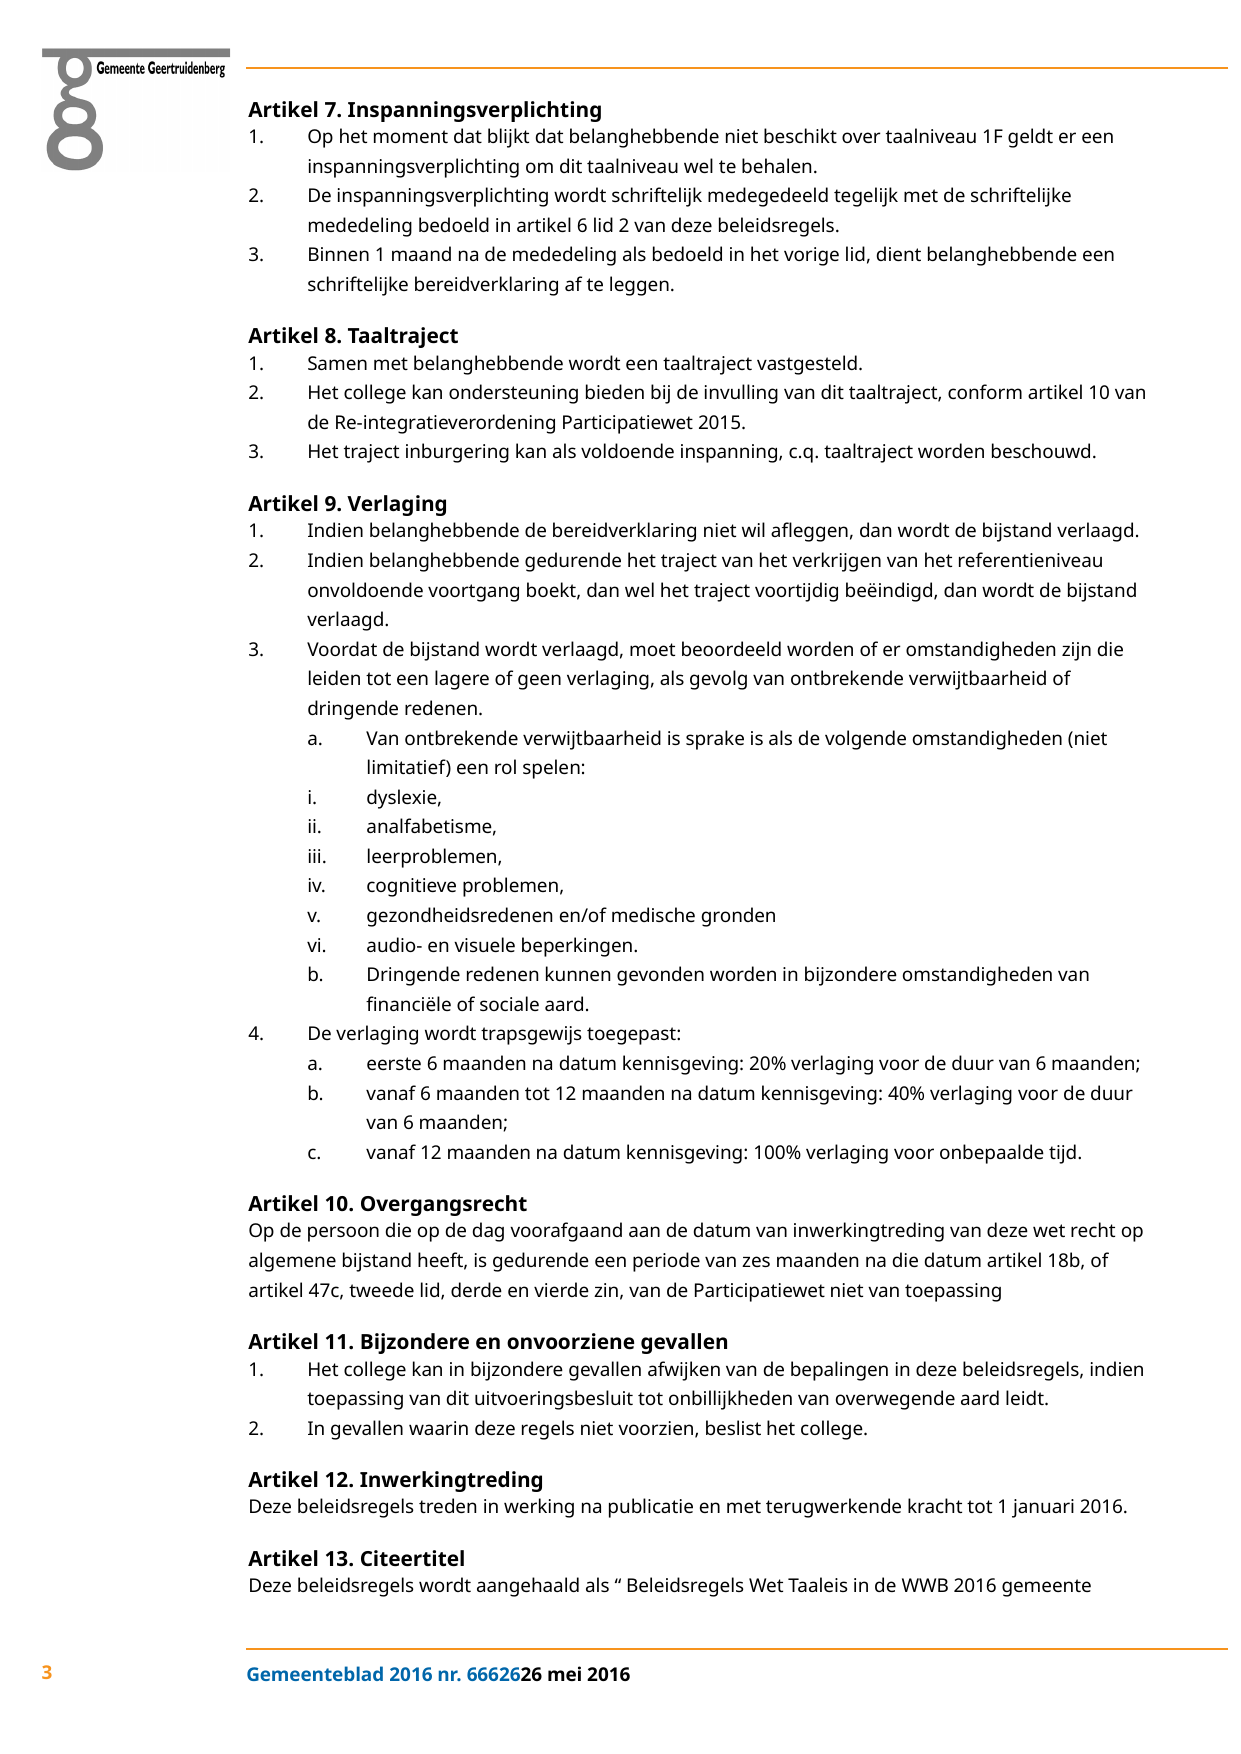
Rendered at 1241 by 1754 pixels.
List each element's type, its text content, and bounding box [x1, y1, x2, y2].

text Op de persoon die op de dag voorafgaand aan de datum van inwerkingtreding van deze wet recht op algemene bijstand heeft, is gedurende een periode van zes maanden na die datum artikel 18b, of artikel 47c, tweede lid, derde en vierde zin, van de Participatiewet niet van toepassing [248, 1218, 1152, 1303]
text Artikel 9. Verlaging [248, 489, 1152, 518]
list vanaf 12 maanden na datum kennisgeving: 100% verlaging voor onbepaalde tijd. [307, 1139, 1152, 1164]
text Artikel 7. Inspanningsverplichting [248, 95, 1152, 123]
text Deze beleidsregels wordt aangehaald als “ Beleidsregels Wet Taaleis in de WWB 2016 gemeente [248, 1573, 1152, 1598]
list cognitieve problemen, [307, 873, 1152, 898]
text Artikel 10. Overgangsrecht [248, 1189, 1152, 1218]
list Binnen 1 maand na de mededeling als bedoeld in het vorige lid, dient belanghebbende een schriftelijke bereidverklaring af te leggen. [248, 242, 1152, 297]
picture [41, 47, 231, 172]
list Samen met belanghebbende wordt een taaltraject vastgesteld. [248, 350, 1152, 376]
list audio- en visuele beperkingen. [307, 932, 1152, 957]
text Artikel 12. Inwerkingtreding [248, 1465, 1152, 1494]
list De verlaging wordt trapsgewijs toegepast: [248, 1021, 1152, 1046]
list gezondheidsredenen en/of medische gronden [307, 902, 1152, 928]
list leerproblemen, [307, 843, 1152, 869]
list analfabetisme, [307, 813, 1152, 839]
text Artikel 11. Bijzondere en onvoorziene gevallen [248, 1327, 1152, 1356]
text Deze beleidsregels treden in werking na publicatie en met terugwerkende kracht tot 1 januari 2016. [248, 1494, 1152, 1519]
list eerste 6 maanden na datum kennisgeving: 20% verlaging voor de duur van 6 maanden; [307, 1050, 1152, 1076]
list Van ontbrekende verwijtbaarheid is sprake is als de volgende omstandigheden (niet limitatief) een rol spelen: [307, 725, 1152, 780]
list Het traject inburgering kan als voldoende inspanning, c.q. taaltraject worden beschouwd. [248, 439, 1152, 464]
text Artikel 13. Citeertitel [248, 1544, 1152, 1573]
list Het college kan ondersteuning bieden bij de invulling van dit taaltraject, conform artikel 10 van de Re-integratieverordening Participatiewet 2015. [248, 379, 1152, 435]
list vanaf 6 maanden tot 12 maanden na datum kennisgeving: 40% verlaging voor de duur van 6 maanden; [307, 1080, 1152, 1135]
list Dringende redenen kunnen gevonden worden in bijzondere omstandigheden van financiële of sociale aard. [307, 961, 1152, 1017]
list dyslexie, [307, 784, 1152, 809]
list Indien belanghebbende de bereidverklaring niet wil afleggen, dan wordt de bijstand verlaagd. [248, 518, 1152, 543]
list Voordat de bijstand wordt verlaagd, moet beoordeeld worden of er omstandigheden zijn die leiden tot een lagere of geen verlaging, als gevolg van ontbrekende verwijtbaarheid of dringende redenen. [248, 636, 1152, 721]
list Op het moment dat blijkt dat belanghebbende niet beschikt over taalniveau 1F geldt er een inspanningsverplichting om dit taalniveau wel te behalen. [248, 123, 1152, 178]
list Indien belanghebbende gedurende het traject van het verkrijgen van het referentieniveau onvoldoende voortgang boekt, dan wel het traject voortijdig beëindigd, dan wordt de bijstand verlaagd. [248, 547, 1152, 632]
list In gevallen waarin deze regels niet voorzien, beslist het college. [248, 1415, 1152, 1441]
list Het college kan in bijzondere gevallen afwijken van de bepalingen in deze beleidsregels, indien toepassing van dit uitvoeringsbesluit tot onbillijkheden van overwegende aard leidt. [248, 1356, 1152, 1411]
list De inspanningsverplichting wordt schriftelijk medegedeeld tegelijk met de schriftelijke mededeling bedoeld in artikel 6 lid 2 van deze beleidsregels. [248, 182, 1152, 238]
text Artikel 8. Taaltraject [248, 322, 1152, 350]
